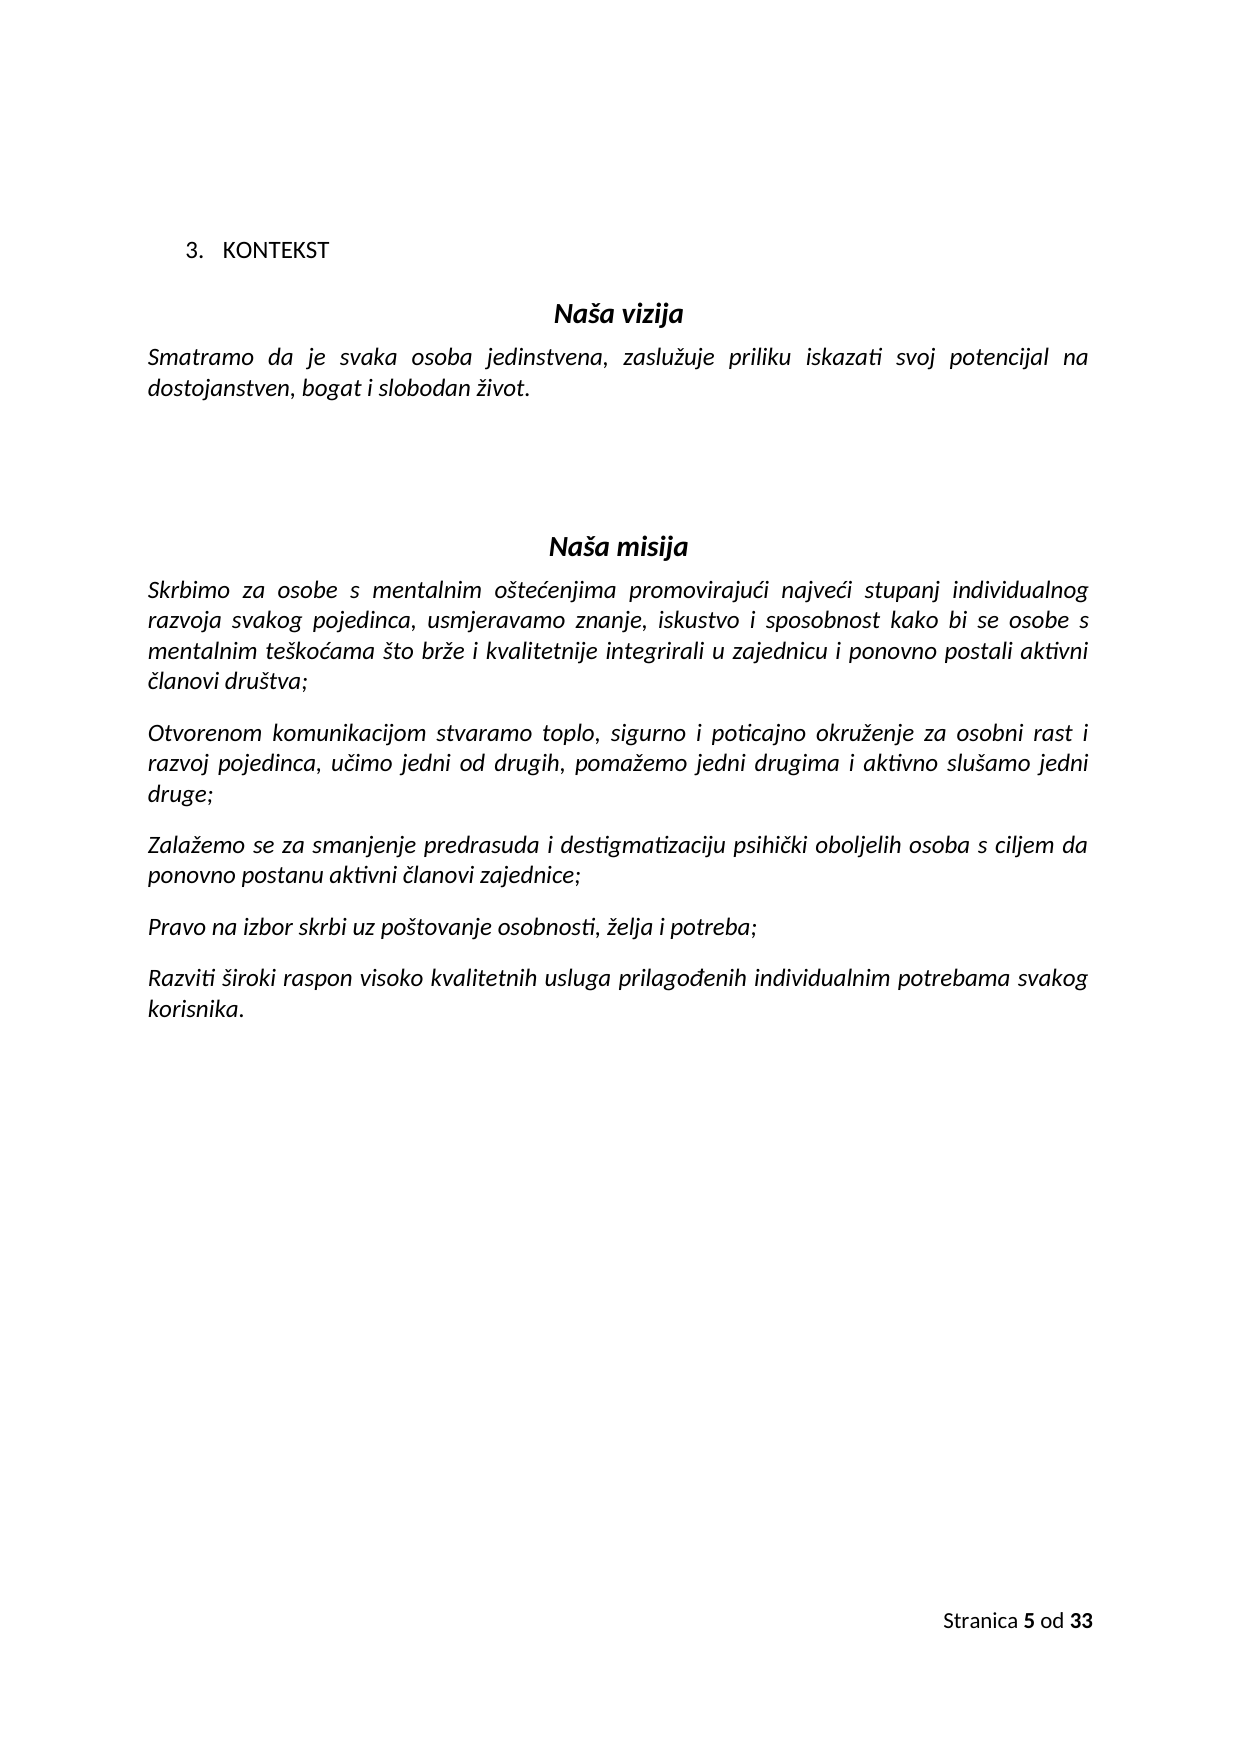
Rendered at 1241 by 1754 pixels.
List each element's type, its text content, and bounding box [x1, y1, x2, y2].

text Smatramo da je svaka osoba jedinstvena, zaslužuje priliku iskazati svoj potencijal na dostojanstven, bogat i slobodan život. [148, 341, 1093, 402]
text Zalažemo se za smanjenje predrasuda i destigmatizaciju psihički oboljelih osoba s ciljem da ponovno postanu aktivni članovi zajednice; [148, 829, 1093, 890]
text Pravo na izbor skrbi uz poštovanje osobnosti, želja i potreba; [148, 911, 1093, 941]
list KONTEKST [185, 234, 1093, 265]
text Naša misija [148, 528, 1093, 563]
text Razviti široki raspon visoko kvalitetnih usluga prilagođenih individualnim potrebama svakog korisnika. [148, 962, 1093, 1023]
text Naša vizija [148, 295, 1093, 331]
text Skrbimo za osobe s mentalnim oštećenjima promovirajući najveći stupanj individualnog razvoja svakog pojedinca, usmjeravamo znanje, iskustvo i sposobnost kako bi se osobe s mentalnim teškoćama što brže i kvalitetnije integrirali u zajednicu i ponovno postali aktivni članovi društva; [148, 574, 1093, 696]
text Otvorenom komunikacijom stvaramo toplo, sigurno i poticajno okruženje za osobni rast i razvoj pojedinca, učimo jedni od drugih, pomažemo jedni drugima i aktivno slušamo jedni druge; [148, 717, 1093, 808]
